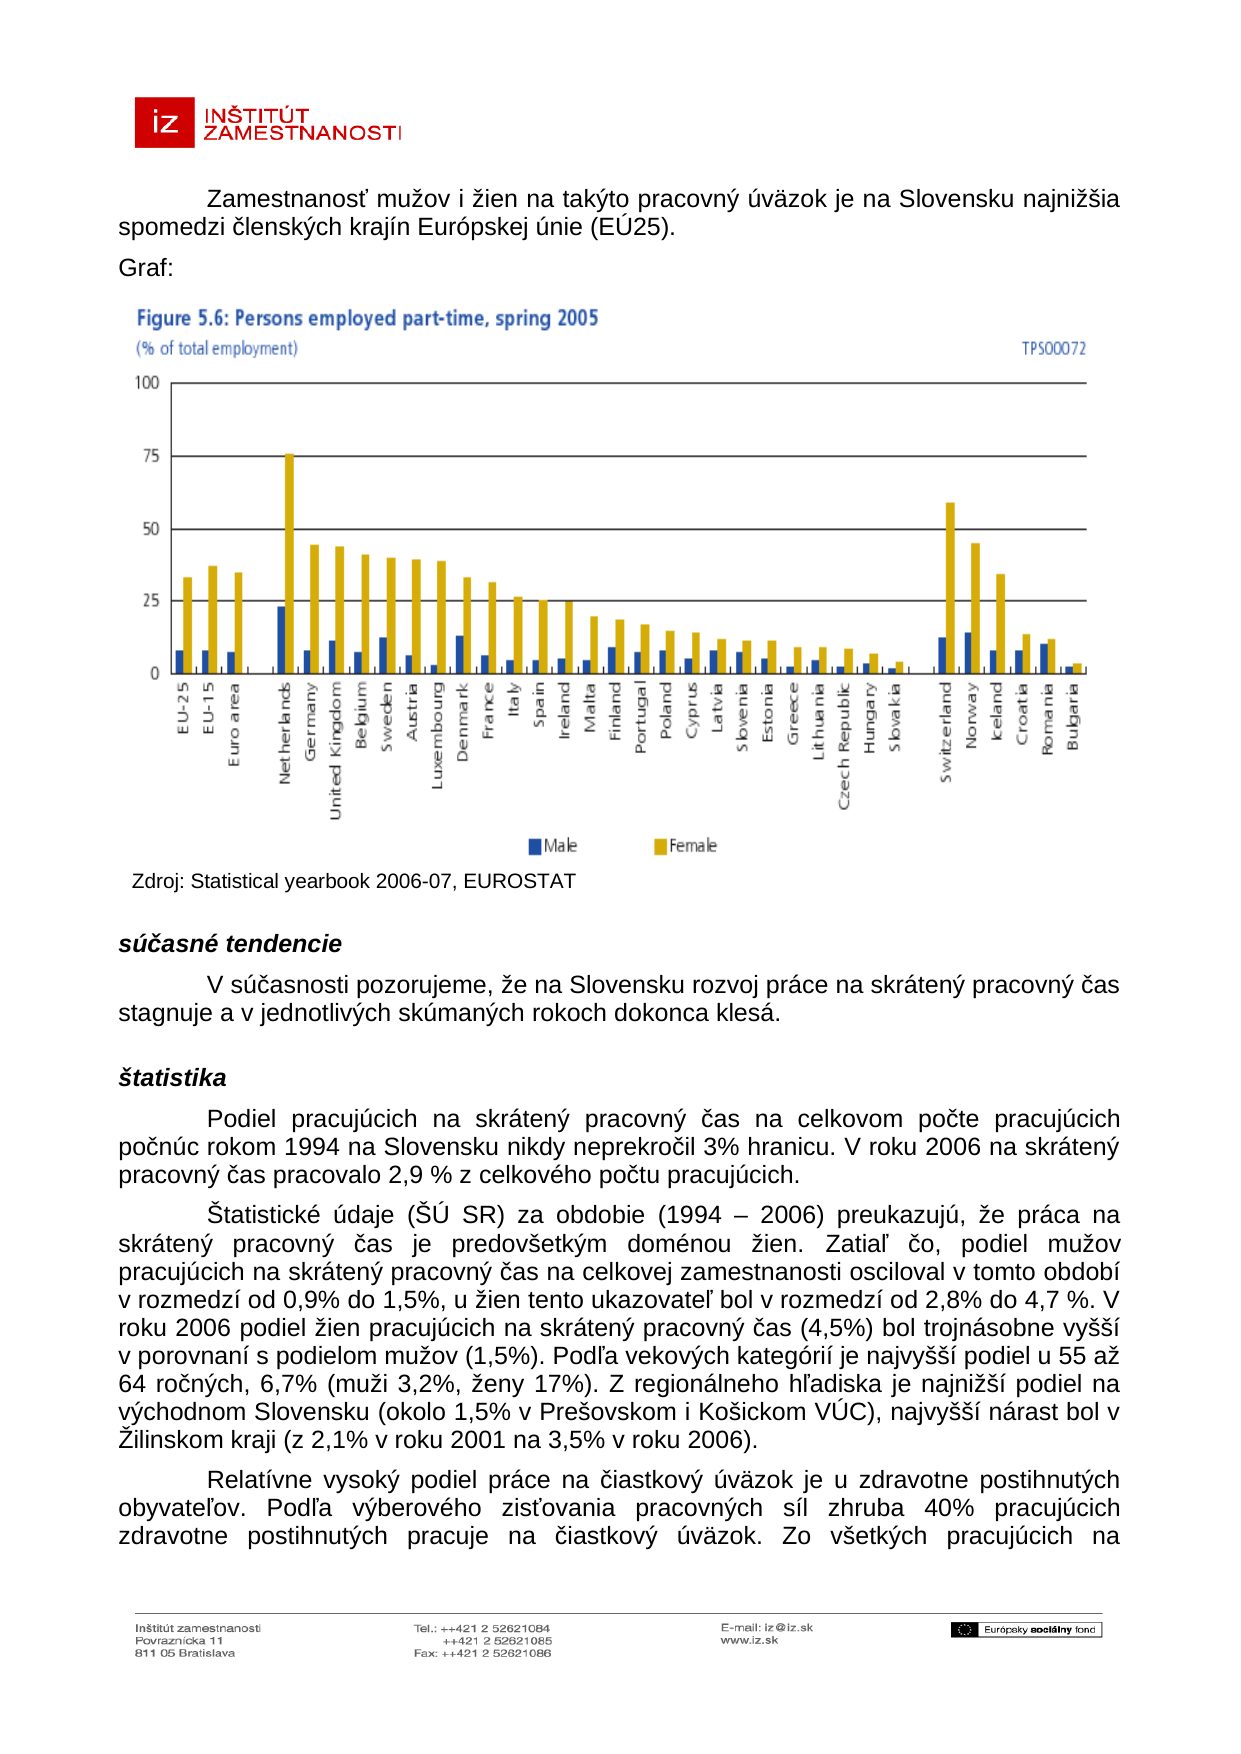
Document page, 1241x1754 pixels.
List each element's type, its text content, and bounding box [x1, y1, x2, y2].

picture [118, 290, 1122, 870]
subtitle štatistika [118, 1064, 1122, 1092]
text Podiel pracujúcich na skrátený pracovný čas na celkovom počte pracujúcich počnúc rokom 1994 na Slovensku nikdy neprekročil 3% hranicu. V roku 2006 na skrátený pracovný čas pracovalo 2,9 % z celkového počtu pracujúcich. [118, 1105, 1122, 1189]
text Graf: [118, 253, 1122, 281]
picture [134, 1613, 1103, 1657]
text V súčasnosti pozorujeme, že na Slovensku rozvoj práce na skrátený pracovný čas stagnuje a v jednotlivých skúmaných rokoch dokonca klesá. [118, 971, 1122, 1027]
text Relatívne vysoký podiel práce na čiastkový úväzok je u zdravotne postihnutých obyvateľov. Podľa výberového zisťovania pracovných síl zhruba 40% pracujúcich zdravotne postihnutých pracuje na čiastkový úväzok. Zo všetkých pracujúcich na [118, 1466, 1122, 1550]
text Zdroj: Statistical yearbook 2006-07, EUROSTAT [43, 294, 1122, 893]
picture [134, 97, 401, 148]
text Štatistické údaje (ŠÚ SR) za obdobie (1994 – 2006) preukazujú, že práca na skrátený pracovný čas je predovšetkým doménou žien. Zatiaľ čo, podiel mužov pracujúcich na skrátený pracovný čas na celkovej zamestnanosti osciloval v tomto období v rozmedzí od 0,9% do 1,5%, u žien tento ukazovateľ bol v rozmedzí od 2,8% do 4,7 %. V roku 2006 podiel žien pracujúcich na skrátený pracovný čas (4,5%) bol trojnásobne vyšší v porovnaní s podielom mužov (1,5%). Podľa vekových kategórií je najvyšší podiel u 55 až 64 ročných, 6,7% (muži 3,2%, ženy 17%). Z regionálneho hľadiska je najnižší podiel na východnom Slovensku (okolo 1,5% v Prešovskom i Košickom VÚC), najvyšší nárast bol v Žilinskom kraji (z 2,1% v roku 2001 na 3,5% v roku 2006). [118, 1201, 1122, 1453]
text Zamestnanosť mužov i žien na takýto pracovný úväzok je na Slovensku najnižšia spomedzi členských krajín Európskej únie (EÚ25). [118, 185, 1122, 241]
subtitle súčasné tendencie [118, 930, 1122, 958]
